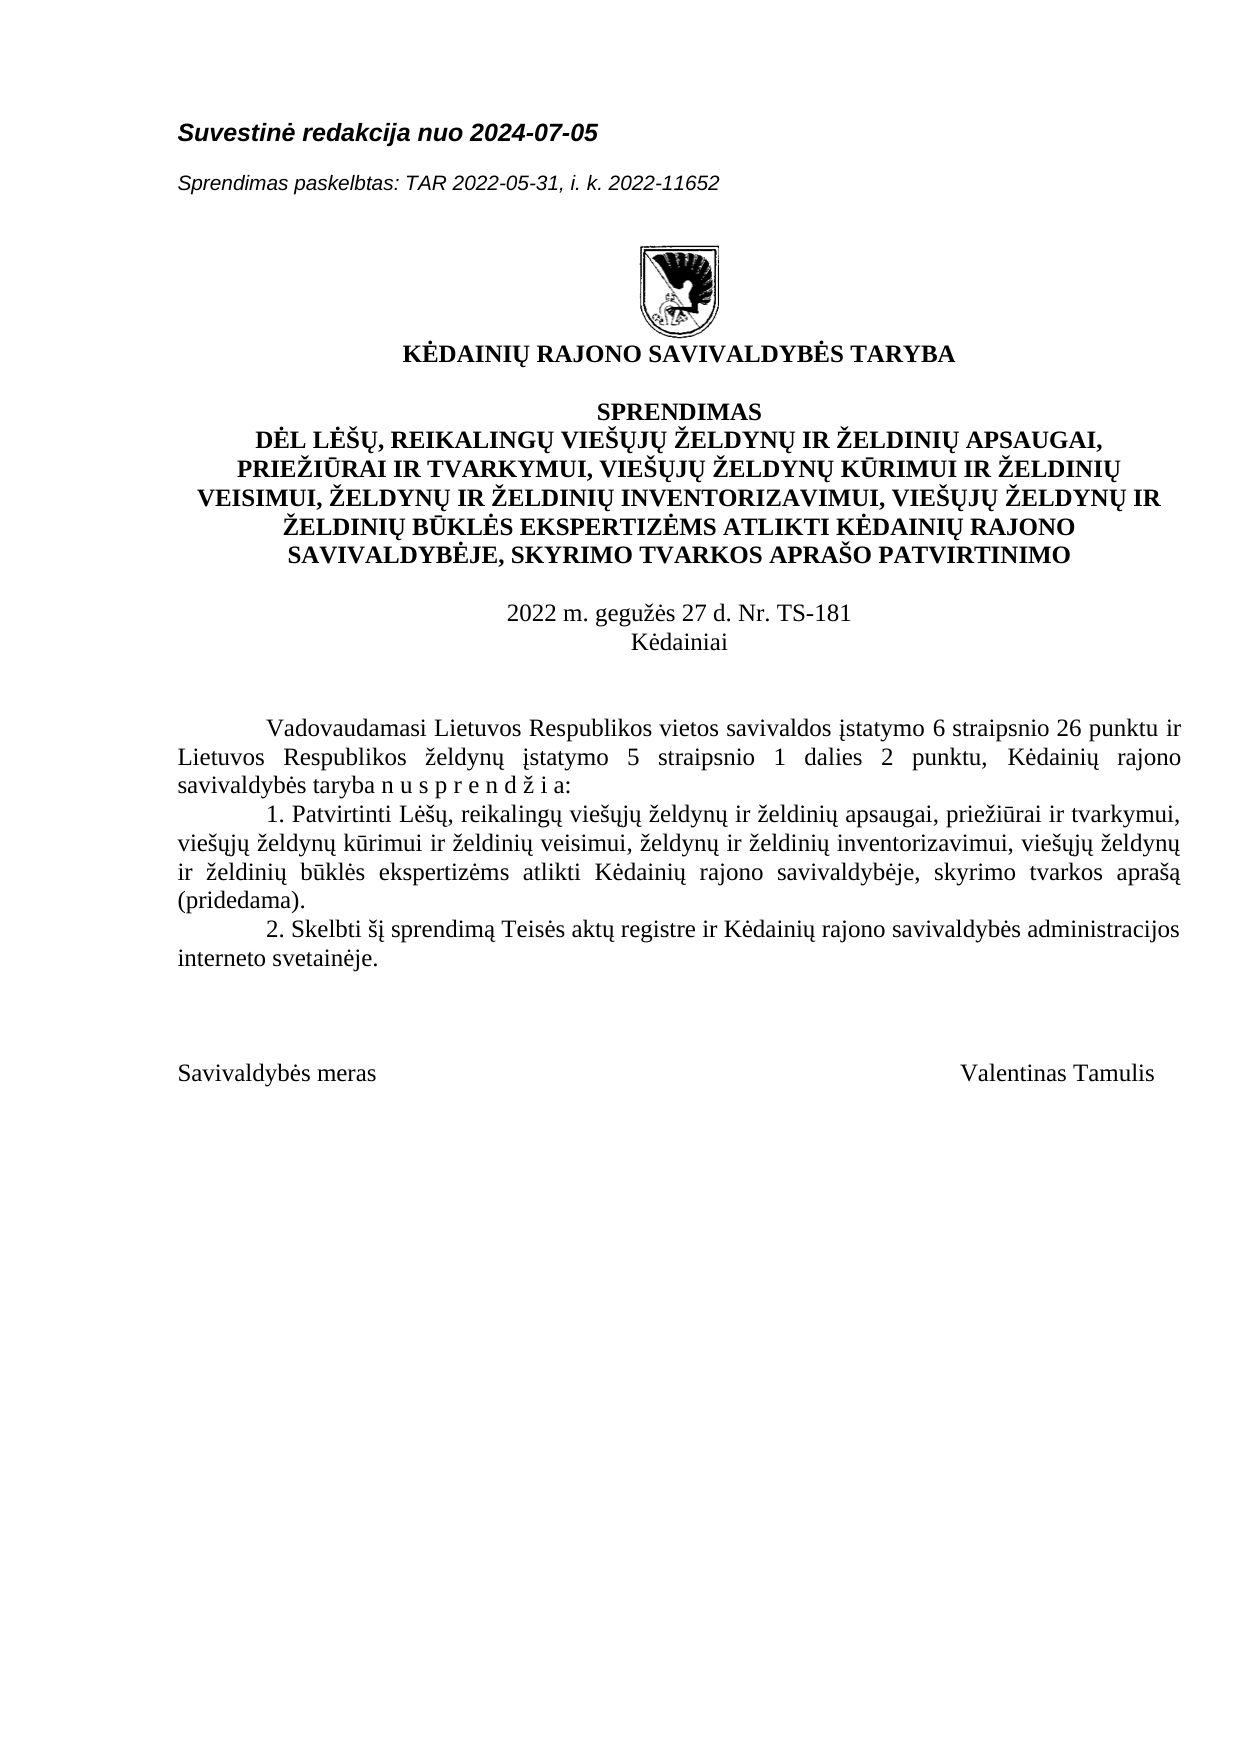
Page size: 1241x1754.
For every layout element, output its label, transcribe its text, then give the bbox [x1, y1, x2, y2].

text SPRENDIMAS [177, 397, 1181, 425]
text DĖL LĖŠŲ, REIKALINGŲ VIEŠŲJŲ ŽELDYNŲ IR ŽELDINIŲ APSAUGAI, PRIEŽIŪRAI IR TVARKYMUI, VIEŠŲJŲ ŽELDYNŲ KŪRIMUI IR ŽELDINIŲ VEISIMUI, ŽELDYNŲ IR ŽELDINIŲ INVENTORIZAVIMUI, VIEŠŲJŲ ŽELDYNŲ IR ŽELDINIŲ BŪKLĖS EKSPERTIZĖMS ATLIKTI KĖDAINIŲ RAJONO SAVIVALDYBĖJE, SKYRIMO TVARKOS APRAŠO PATVIRTINIMO [177, 425, 1181, 569]
text Sprendimas paskelbtas: TAR 2022-05-31, i. k. 2022-11652 [177, 171, 1181, 195]
text Vadovaudamasi Lietuvos Respublikos vietos savivaldos įstatymo 6 straipsnio 26 punktu ir Lietuvos Respublikos želdynų įstatymo 5 straipsnio 1 dalies 2 punktu, Kėdainių rajono savivaldybės taryba n u s p r e n d ž i a: [177, 713, 1181, 799]
text Savivaldybės meras Valentinas Tamulis [177, 1058, 1181, 1087]
text KĖDAINIŲ RAJONO SAVIVALDYBĖS TARYBA [177, 339, 1181, 368]
text 1. Patvirtinti Lėšų, reikalingų viešųjų želdynų ir želdinių apsaugai, priežiūrai ir tvarkymui, viešųjų želdynų kūrimui ir želdinių veisimui, želdynų ir želdinių inventorizavimui, viešųjų želdynų ir želdinių būklės ekspertizėms atlikti Kėdainių rajono savivaldybėje, skyrimo tvarkos aprašą (pridedama). [177, 799, 1181, 914]
text 2022 m. gegužės 27 d. Nr. TS-181 [177, 598, 1181, 627]
text Kėdainiai [177, 627, 1181, 655]
text Suvestinė redakcija nuo 2024-07-05 [177, 118, 1181, 147]
text 2. Skelbti šį sprendimą Teisės aktų registre ir Kėdainių rajono savivaldybės administracijos interneto svetainėje. [177, 914, 1181, 972]
